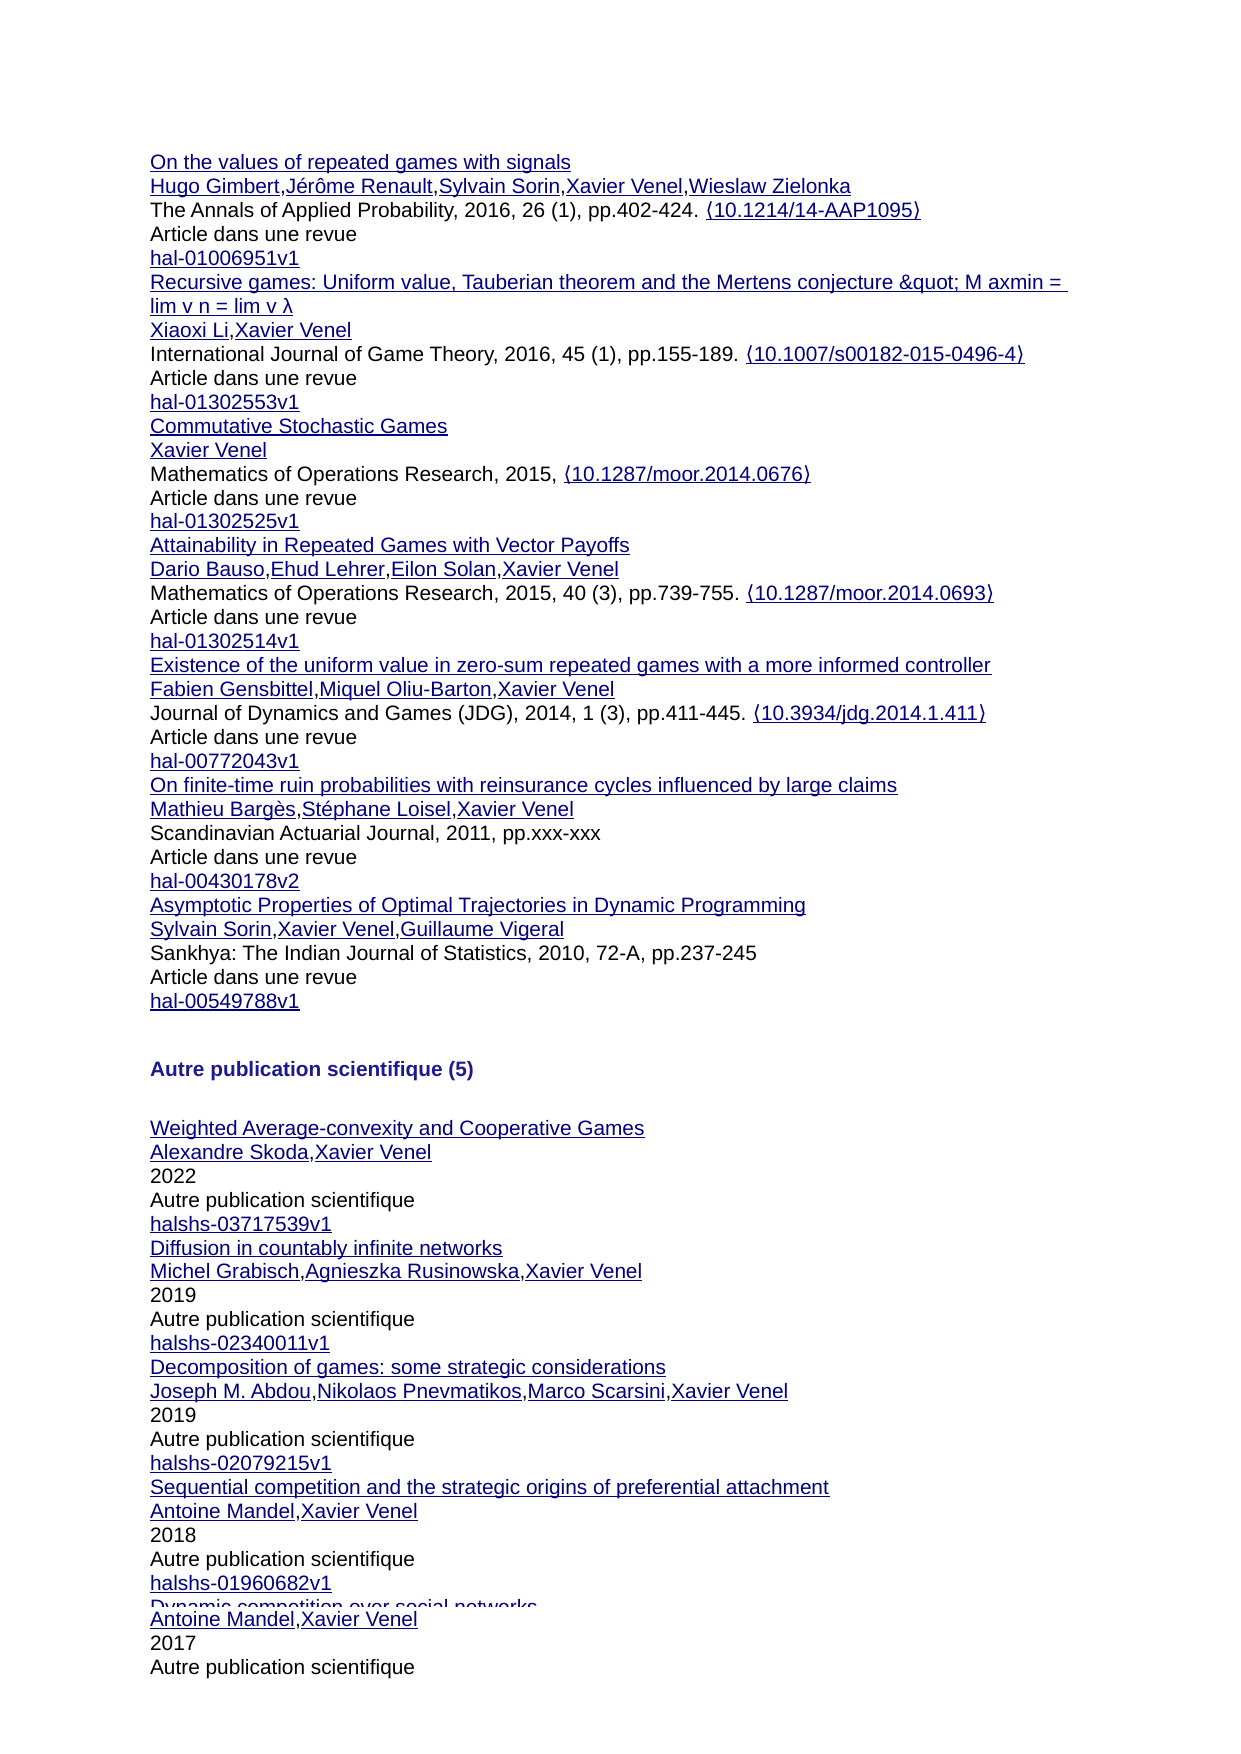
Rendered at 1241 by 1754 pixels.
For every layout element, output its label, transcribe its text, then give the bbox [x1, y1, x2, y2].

table_cell Sequential competition and the strategic origins of preferential attachment Antoine Mandel,Xavier Venel 2018 Autre publication scientifique halshs-01960682v1 [150, 1475, 1090, 1595]
table_cell Existence of the uniform value in zero-sum repeated games with a more informed controller Fabien Gensbittel,Miquel Oliu-Barton,Xavier Venel Journal of Dynamics and Games (JDG), 2014, 1 (3), pp.411-445. ⟨10.3934/jdg.2014.1.411⟩ Article dans une revue hal-00772043v1 [150, 653, 1090, 773]
table_cell Recursive games: Uniform value, Tauberian theorem and the Mertens conjecture &quot; M axmin = lim v n = lim v λ Xiaoxi Li,Xavier Venel International Journal of Game Theory, 2016, 45 (1), pp.155-189. ⟨10.1007/s00182-015-0496-4⟩ Article dans une revue hal-01302553v1 [150, 270, 1090, 413]
table_header Weighted Average-convexity and Cooperative Games Alexandre Skoda,Xavier Venel 2022 Autre publication scientifique halshs-03717539v1 [150, 1116, 1090, 1235]
table_cell On finite-time ruin probabilities with reinsurance cycles influenced by large claims Mathieu Bargès,Stéphane Loisel,Xavier Venel Scandinavian Actuarial Journal, 2011, pp.xxx-xxx Article dans une revue hal-00430178v2 [150, 773, 1090, 893]
table_cell Commutative Stochastic Games Xavier Venel Mathematics of Operations Research, 2015, ⟨10.1287/moor.2014.0676⟩ Article dans une revue hal-01302525v1 [150, 414, 1090, 533]
table_cell Dynamic competition over social networks Antoine Mandel,Xavier Venel 2017 Autre publication scientifique [150, 1595, 1090, 1679]
table_cell Asymptotic Properties of Optimal Trajectories in Dynamic Programming Sylvain Sorin,Xavier Venel,Guillaume Vigeral Sankhya: The Indian Journal of Statistics, 2010, 72-A, pp.237-245 Article dans une revue hal-00549788v1 [150, 893, 1090, 1012]
table_cell Decomposition of games: some strategic considerations Joseph M. Abdou,Nikolaos Pnevmatikos,Marco Scarsini,Xavier Venel 2019 Autre publication scientifique halshs-02079215v1 [150, 1355, 1090, 1475]
subtitle Autre publication scientifique (5) [150, 1057, 1090, 1081]
table_cell On the values of repeated games with signals Hugo Gimbert,Jérôme Renault,Sylvain Sorin,Xavier Venel,Wieslaw Zielonka The Annals of Applied Probability, 2016, 26 (1), pp.402-424. ⟨10.1214/14-AAP1095⟩ Article dans une revue hal-01006951v1 [150, 150, 1090, 270]
table_cell Diffusion in countably infinite networks Michel Grabisch,Agnieszka Rusinowska,Xavier Venel 2019 Autre publication scientifique halshs-02340011v1 [150, 1235, 1090, 1355]
table_cell Attainability in Repeated Games with Vector Payoffs Dario Bauso,Ehud Lehrer,Eilon Solan,Xavier Venel Mathematics of Operations Research, 2015, 40 (3), pp.739-755. ⟨10.1287/moor.2014.0693⟩ Article dans une revue hal-01302514v1 [150, 533, 1090, 653]
